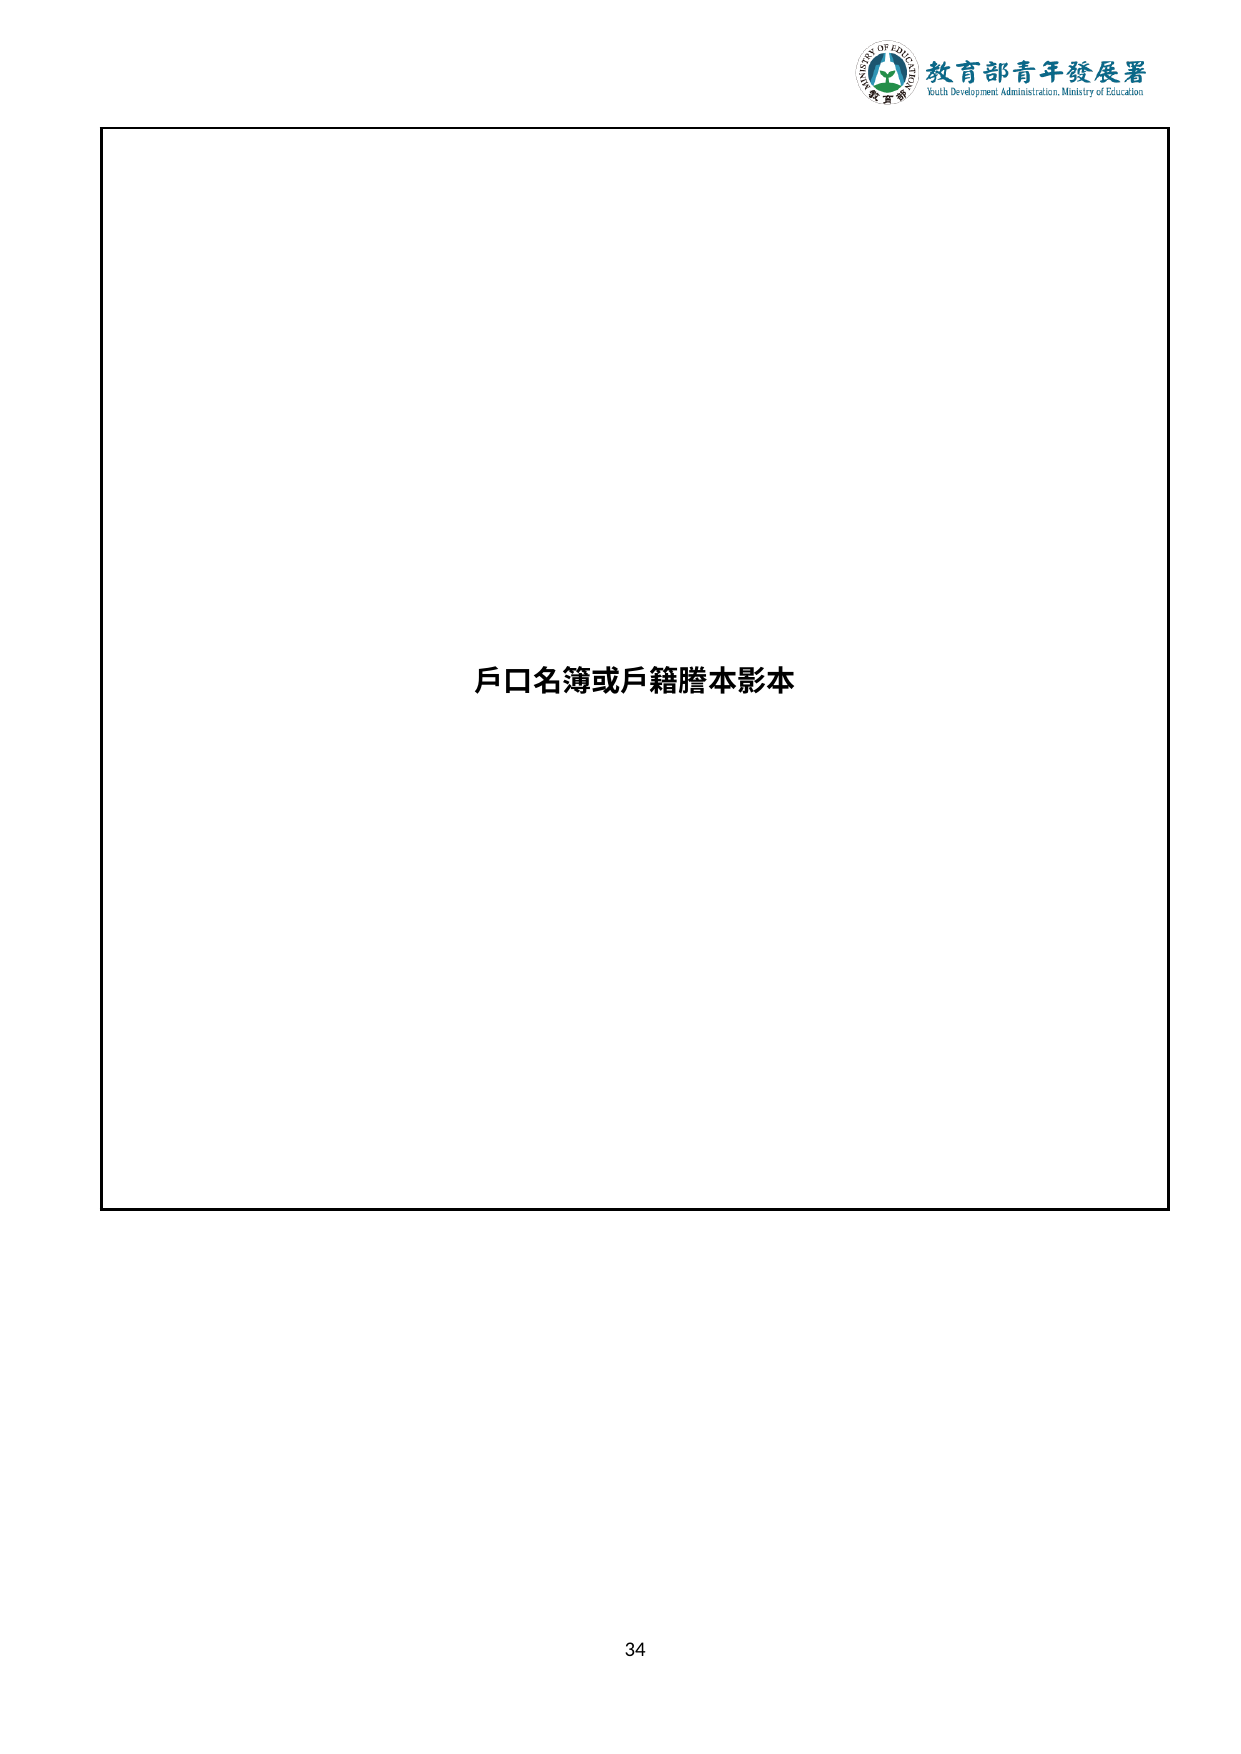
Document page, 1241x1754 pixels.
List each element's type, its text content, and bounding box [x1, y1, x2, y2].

table_cell 戶口名簿或戶籍謄本影本 [103, 129, 1167, 1207]
